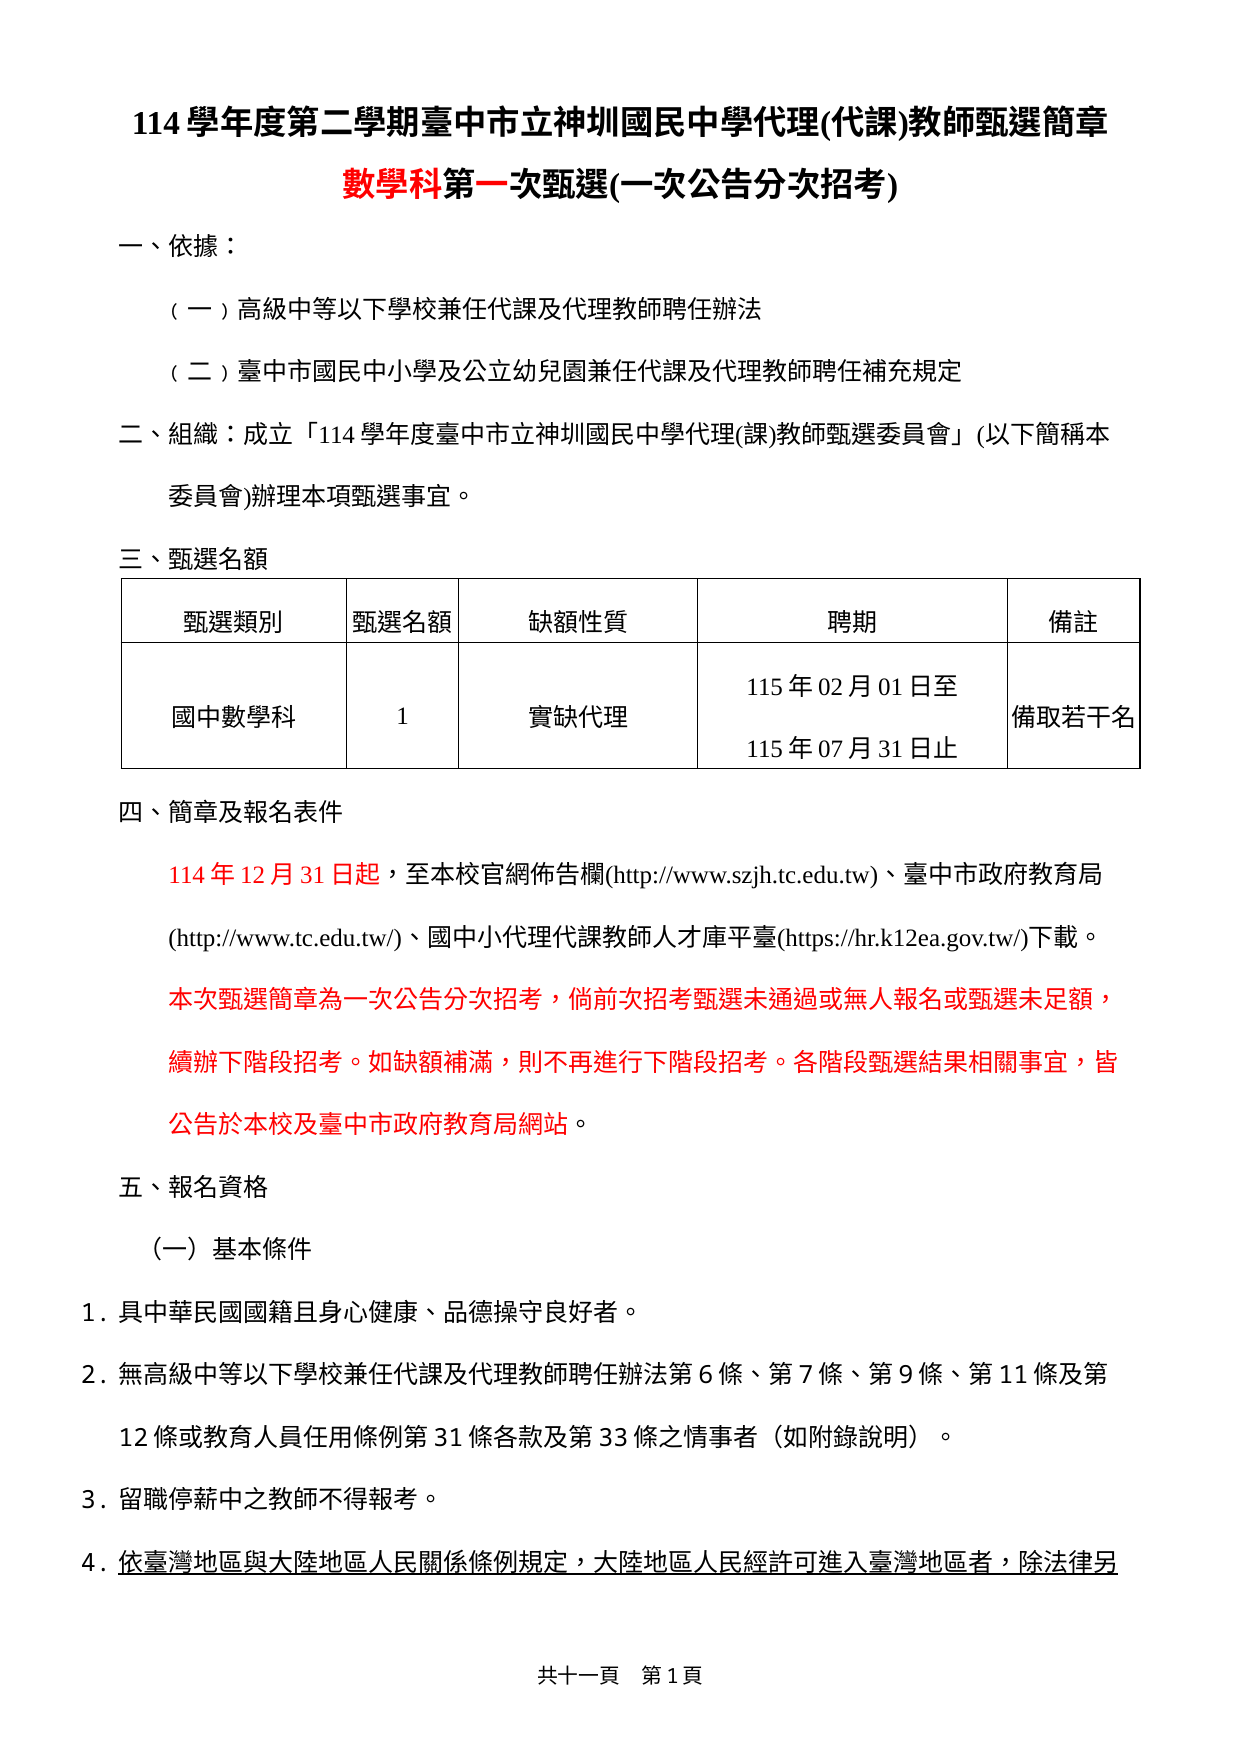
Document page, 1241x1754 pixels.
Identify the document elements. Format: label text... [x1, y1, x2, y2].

list 無高級中等以下學校兼任代課及代理教師聘任辦法第6條、第7條、第9條、第11條及第12條或教育人員任用條例第31條各款及第33條之情事者（如附錄說明）。 [81, 1331, 1122, 1456]
text 一、依據： [118, 203, 1122, 266]
table_cell 備取若干名 [1008, 643, 1139, 768]
list 具中華民國國籍且身心健康、品德操守良好者。 [81, 1269, 1122, 1331]
table_header 備註 [1008, 579, 1139, 642]
table_cell 1 [347, 643, 458, 768]
text 三、甄選名額 [118, 516, 1122, 578]
text ﹙二﹚臺中市國民中小學及公立幼兒園兼任代課及代理教師聘任補充規定 [162, 328, 1122, 391]
table_header 甄選類別 [122, 579, 346, 642]
list 依臺灣地區與大陸地區人民關係條例規定，大陸地區人民經許可進入臺灣地區者，除法律另 [81, 1519, 1122, 1581]
table_cell 國中數學科 [122, 643, 346, 768]
table_header 聘期 [698, 579, 1007, 642]
list 留職停薪中之教師不得報考。 [81, 1456, 1122, 1519]
text 五、報名資格 [118, 1144, 1122, 1206]
text （一）基本條件 [118, 1206, 1122, 1269]
text 114學年度第二學期臺中市立神圳國民中學代理(代課)教師甄選簡章 [103, 78, 1137, 141]
text 四、簡章及報名表件 114年12月31日起，至本校官網佈告欄(http://www.szjh.tc.edu.tw)、臺中市政府教育局(http://www.tc.edu.tw/)、國中小代理代課教師人才庫平臺(https://hr.k12ea.gov.tw/)下載。本次甄選簡章為一次公告分次招考，倘前次招考甄選未通過或無人報名或甄選未足額，續辦下階段招考。如缺額補滿，則不再進行下階段招考。各階段甄選結果相關事宜，皆公告於本校及臺中市政府教育局網站。 [118, 769, 1122, 1144]
table_header 缺額性質 [459, 579, 697, 642]
table_cell 115年02月01日至 115年07月31日止 [698, 643, 1007, 768]
text ﹙一﹚高級中等以下學校兼任代課及代理教師聘任辦法 [162, 266, 1122, 328]
text 二、組織：成立「114學年度臺中市立神圳國民中學代理(課)教師甄選委員會」(以下簡稱本委員會)辦理本項甄選事宜。 [118, 391, 1122, 516]
text 數學科第一次甄選(一次公告分次招考) [103, 141, 1137, 203]
table_header 甄選名額 [347, 579, 458, 642]
table_cell 實缺代理 [459, 643, 697, 768]
